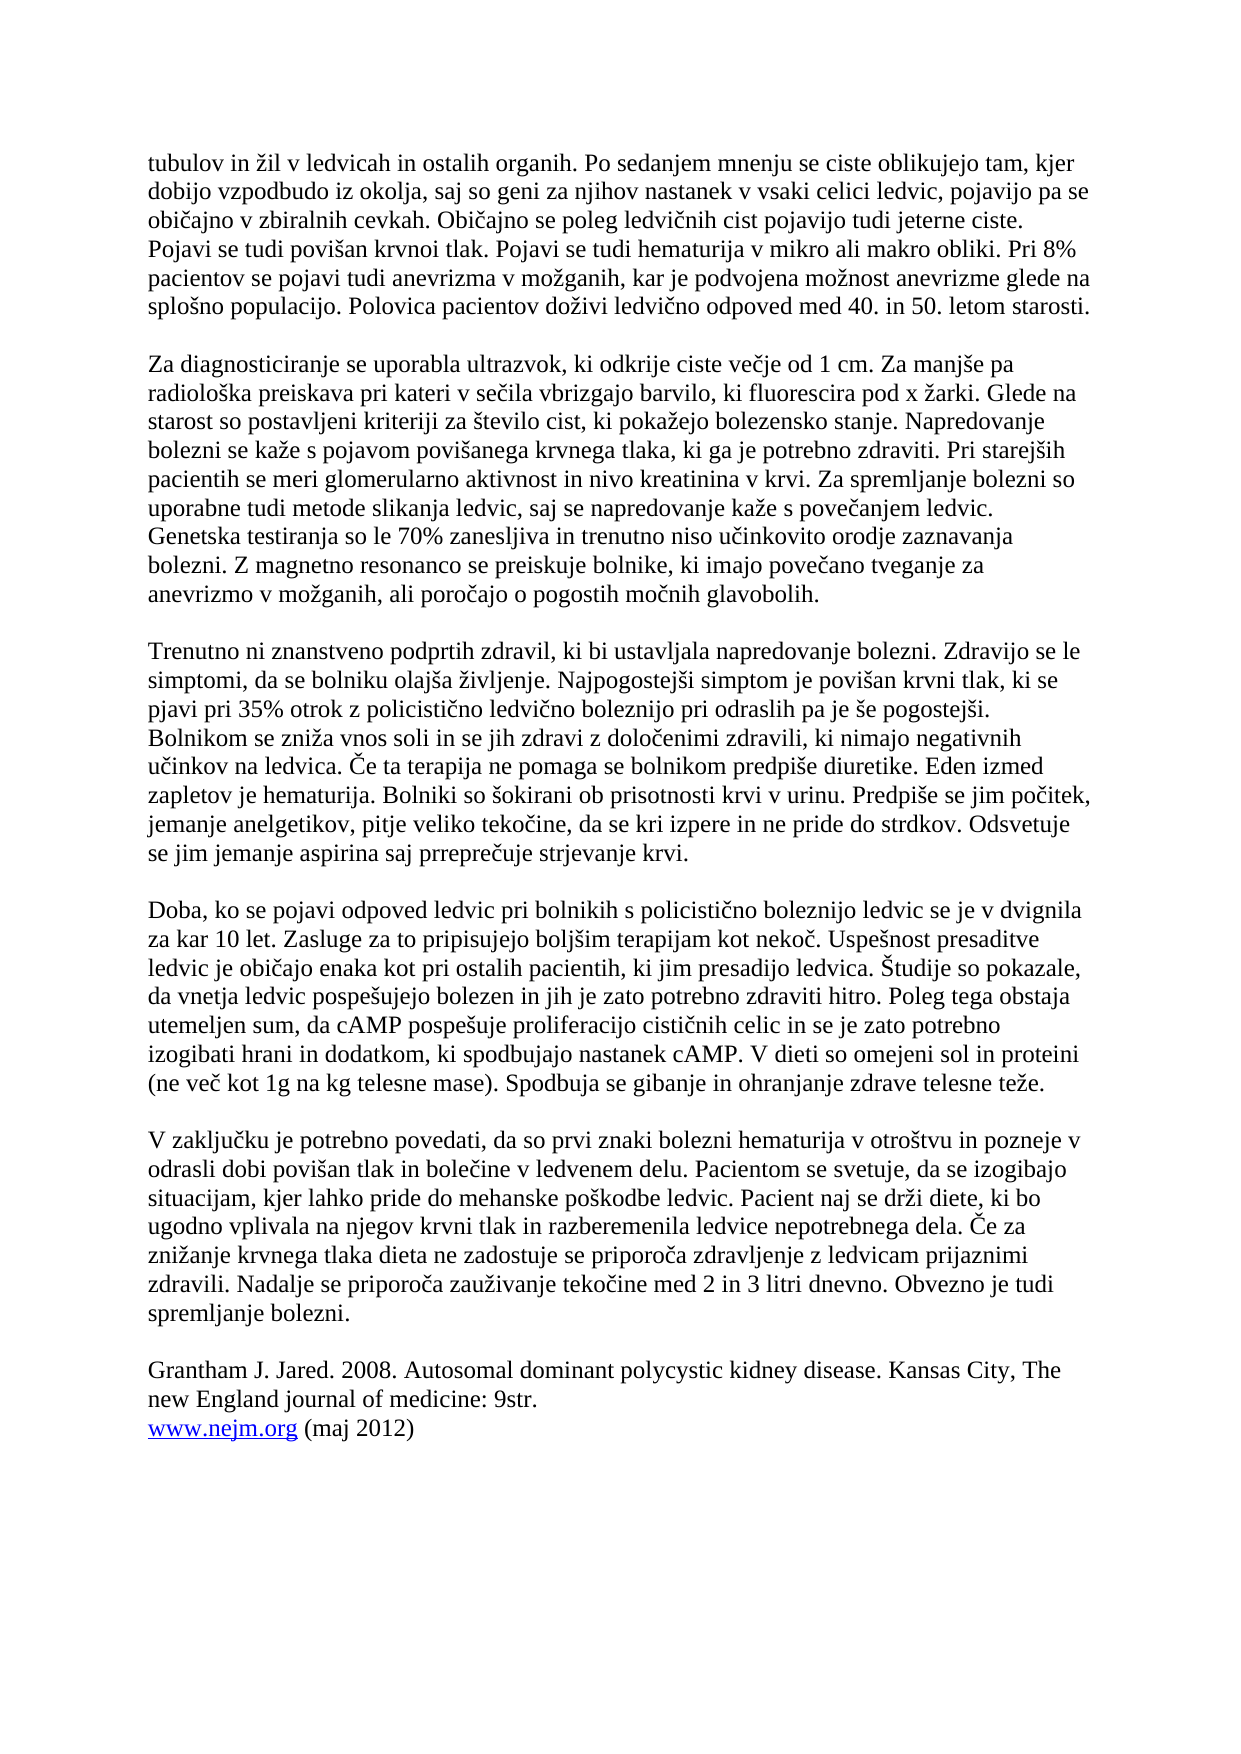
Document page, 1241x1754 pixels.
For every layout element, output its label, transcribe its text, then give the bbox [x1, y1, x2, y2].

text Za diagnosticiranje se uporabla ultrazvok, ki odkrije ciste večje od 1 cm. Za manjše pa radiološka preiskava pri kateri v sečila vbrizgajo barvilo, ki fluorescira pod x žarki. Glede na starost so postavljeni kriteriji za število cist, ki pokažejo bolezensko stanje. Napredovanje bolezni se kaže s pojavom povišanega krvnega tlaka, ki ga je potrebno zdraviti. Pri starejših pacientih se meri glomerularno aktivnost in nivo kreatinina v krvi. Za spremljanje bolezni so uporabne tudi metode slikanja ledvic, saj se napredovanje kaže s povečanjem ledvic. Genetska testiranja so le 70% zanesljiva in trenutno niso učinkovito orodje zaznavanja bolezni. Z magnetno resonanco se preiskuje bolnike, ki imajo povečano tveganje za anevrizmo v možganih, ali poročajo o pogostih močnih glavobolih. [148, 349, 1093, 608]
text Trenutno ni znanstveno podprtih zdravil, ki bi ustavljala napredovanje bolezni. Zdravijo se le simptomi, da se bolniku olajša življenje. Najpogostejši simptom je povišan krvni tlak, ki se pjavi pri 35% otrok z policistično ledvično boleznijo pri odraslih pa je še pogostejši. Bolnikom se zniža vnos soli in se jih zdravi z določenimi zdravili, ki nimajo negativnih učinkov na ledvica. Če ta terapija ne pomaga se bolnikom predpiše diuretike. Eden izmed zapletov je hematurija. Bolniki so šokirani ob prisotnosti krvi v urinu. Predpiše se jim počitek, jemanje anelgetikov, pitje veliko tekočine, da se kri izpere in ne pride do strdkov. Odsvetuje se jim jemanje aspirina saj prreprečuje strjevanje krvi. [148, 636, 1093, 866]
text Doba, ko se pojavi odpoved ledvic pri bolnikih s policistično boleznijo ledvic se je v dvignila za kar 10 let. Zasluge za to pripisujejo boljšim terapijam kot nekoč. Uspešnost presaditve ledvic je običajo enaka kot pri ostalih pacientih, ki jim presadijo ledvica. Študije so pokazale, da vnetja ledvic pospešujejo bolezen in jih je zato potrebno zdraviti hitro. Poleg tega obstaja utemeljen sum, da cAMP pospešuje proliferacijo cističnih celic in se je zato potrebno izogibati hrani in dodatkom, ki spodbujajo nastanek cAMP. V dieti so omejeni sol in proteini (ne več kot 1g na kg telesne mase). Spodbuja se gibanje in ohranjanje zdrave telesne teže. [148, 895, 1093, 1096]
text Grantham J. Jared. 2008. Autosomal dominant polycystic kidney disease. Kansas City, The new England journal of medicine: 9str. [148, 1355, 1093, 1413]
text tubulov in žil v ledvicah in ostalih organih. Po sedanjem mnenju se ciste oblikujejo tam, kjer dobijo vzpodbudo iz okolja, saj so geni za njihov nastanek v vsaki celici ledvic, pojavijo pa se običajno v zbiralnih cevkah. Običajno se poleg ledvičnih cist pojavijo tudi jeterne ciste. Pojavi se tudi povišan krvnoi tlak. Pojavi se tudi hematurija v mikro ali makro obliki. Pri 8% pacientov se pojavi tudi anevrizma v možganih, kar je podvojena možnost anevrizme glede na splošno populacijo. Polovica pacientov doživi ledvično odpoved med 40. in 50. letom starosti. [148, 148, 1093, 320]
text V zaključku je potrebno povedati, da so prvi znaki bolezni hematurija v otroštvu in pozneje v odrasli dobi povišan tlak in bolečine v ledvenem delu. Pacientom se svetuje, da se izogibajo situacijam, kjer lahko pride do mehanske poškodbe ledvic. Pacient naj se drži diete, ki bo ugodno vplivala na njegov krvni tlak in razberemenila ledvice nepotrebnega dela. Če za znižanje krvnega tlaka dieta ne zadostuje se priporoča zdravljenje z ledvicam prijaznimi zdravili. Nadalje se priporoča zauživanje tekočine med 2 in 3 litri dnevno. Obvezno je tudi spremljanje bolezni. [148, 1125, 1093, 1326]
text www.nejm.org (maj 2012) [148, 1413, 1093, 1441]
